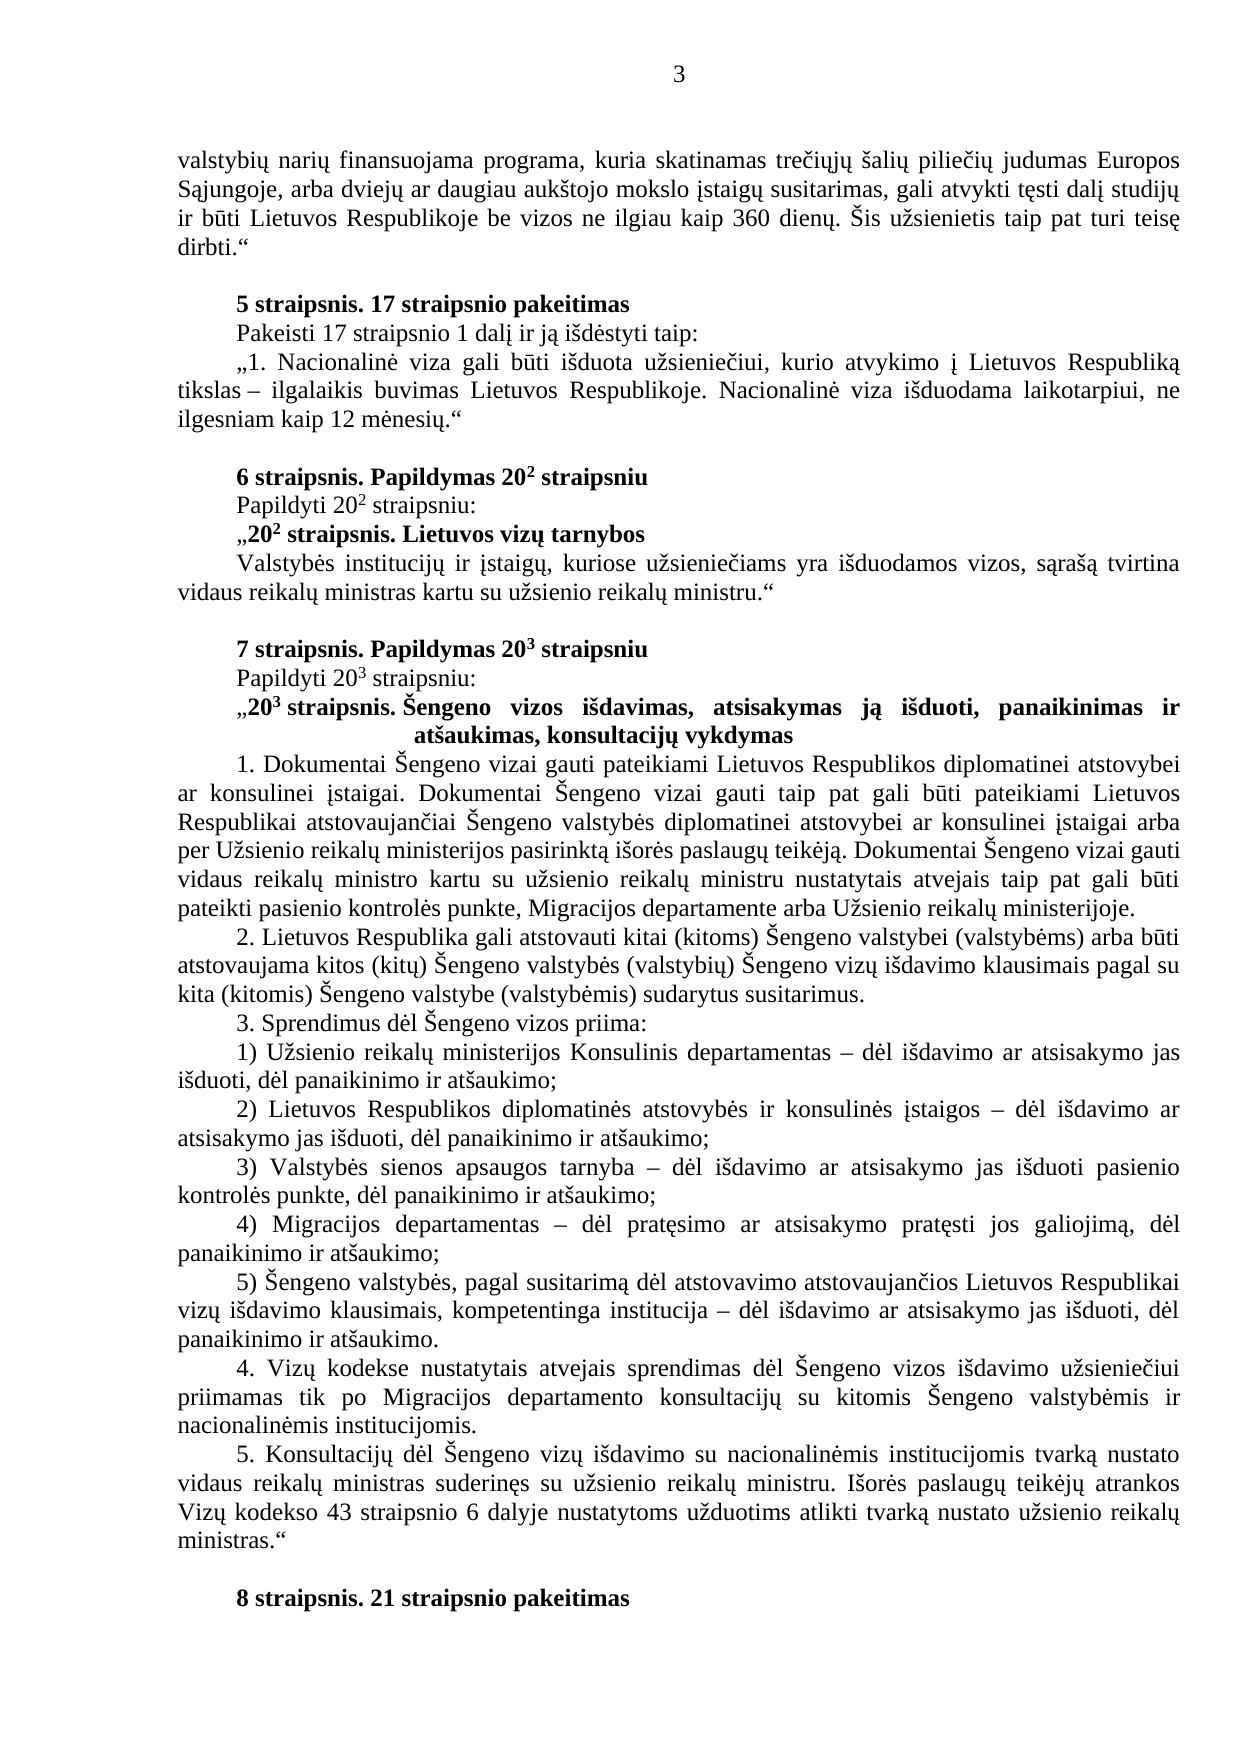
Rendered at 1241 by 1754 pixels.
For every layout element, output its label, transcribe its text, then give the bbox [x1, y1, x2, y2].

text 2) Lietuvos Respublikos diplomatinės atstovybės ir konsulinės įstaigos – dėl išdavimo ar atsisakymo jas išduoti, dėl panaikinimo ir atšaukimo; [177, 1094, 1181, 1152]
text 2. Lietuvos Respublika gali atstovauti kitai (kitoms) Šengeno valstybei (valstybėms) arba būti atstovaujama kitos (kitų) Šengeno valstybės (valstybių) Šengeno vizų išdavimo klausimais pagal su kita (kitomis) Šengeno valstybe (valstybėmis) sudarytus susitarimus. [177, 922, 1181, 1008]
text 3. Sprendimus dėl Šengeno vizos priima: [177, 1008, 1181, 1037]
text Papildyti 202 straipsniu: [177, 490, 1181, 519]
text 7 straipsnis. Papildymas 203 straipsniu [177, 634, 1181, 663]
text 4) Migracijos departamentas – dėl pratęsimo ar atsisakymo pratęsti jos galiojimą, dėl panaikinimo ir atšaukimo; [177, 1209, 1181, 1267]
text 5 straipsnis. 17 straipsnio pakeitimas [177, 289, 1181, 318]
text Pakeisti 17 straipsnio 1 dalį ir ją išdėstyti taip: [177, 318, 1181, 347]
text valstybių narių finansuojama programa, kuria skatinamas trečiųjų šalių piliečių judumas Europos Sąjungoje, arba dviejų ar daugiau aukštojo mokslo įstaigų susitarimas, gali atvykti tęsti dalį studijų ir būti Lietuvos Respublikoje be vizos ne ilgiau kaip 360 dienų. Šis užsienietis taip pat turi teisę dirbti.“ [177, 145, 1181, 260]
text Papildyti 203 straipsniu: [177, 663, 1181, 692]
text Valstybės institucijų ir įstaigų, kuriose užsieniečiams yra išduodamos vizos, sąrašą tvirtina vidaus reikalų ministras kartu su užsienio reikalų ministru.“ [177, 548, 1181, 605]
text 3) Valstybės sienos apsaugos tarnyba – dėl išdavimo ar atsisakymo jas išduoti pasienio kontrolės punkte, dėl panaikinimo ir atšaukimo; [177, 1152, 1181, 1209]
text „1. Nacionalinė viza gali būti išduota užsieniečiui, kurio atvykimo į Lietuvos Respubliką tikslas – ilgalaikis buvimas Lietuvos Respublikoje. Nacionalinė viza išduodama laikotarpiui, ne ilgesniam kaip 12 mėnesių.“ [177, 347, 1181, 433]
text 5) Šengeno valstybės, pagal susitarimą dėl atstovavimo atstovaujančios Lietuvos Respublikai vizų išdavimo klausimais, kompetentinga institucija – dėl išdavimo ar atsisakymo jas išduoti, dėl panaikinimo ir atšaukimo. [177, 1267, 1181, 1353]
text 4. Vizų kodekse nustatytais atvejais sprendimas dėl Šengeno vizos išdavimo užsieniečiui priimamas tik po Migracijos departamento konsultacijų su kitomis Šengeno valstybėmis ir nacionalinėmis institucijomis. [177, 1353, 1181, 1439]
text 1. Dokumentai Šengeno vizai gauti pateikiami Lietuvos Respublikos diplomatinei atstovybei ar konsulinei įstaigai. Dokumentai Šengeno vizai gauti taip pat gali būti pateikiami Lietuvos Respublikai atstovaujančiai Šengeno valstybės diplomatinei atstovybei ar konsulinei įstaigai arba per Užsienio reikalų ministerijos pasirinktą išorės paslaugų teikėją. Dokumentai Šengeno vizai gauti vidaus reikalų ministro kartu su užsienio reikalų ministru nustatytais atvejais taip pat gali būti pateikti pasienio kontrolės punkte, Migracijos departamente arba Užsienio reikalų ministerijoje. [177, 749, 1181, 922]
text 5. Konsultacijų dėl Šengeno vizų išdavimo su nacionalinėmis institucijomis tvarką nustato vidaus reikalų ministras suderinęs su užsienio reikalų ministru. Išorės paslaugų teikėjų atrankos Vizų kodekso 43 straipsnio 6 dalyje nustatytoms užduotims atlikti tvarką nustato užsienio reikalų ministras.“ [177, 1439, 1181, 1554]
text 1) Užsienio reikalų ministerijos Konsulinis departamentas – dėl išdavimo ar atsisakymo jas išduoti, dėl panaikinimo ir atšaukimo; [177, 1037, 1181, 1094]
text „202 straipsnis. Lietuvos vizų tarnybos [177, 519, 1181, 548]
text 8 straipsnis. 21 straipsnio pakeitimas [177, 1583, 1181, 1612]
text 6 straipsnis. Papildymas 202 straipsniu [177, 462, 1181, 490]
text „203 straipsnis. Šengeno vizos išdavimas, atsisakymas ją išduoti, panaikinimas ir atšaukimas, konsultacijų vykdymas [236, 692, 1181, 749]
